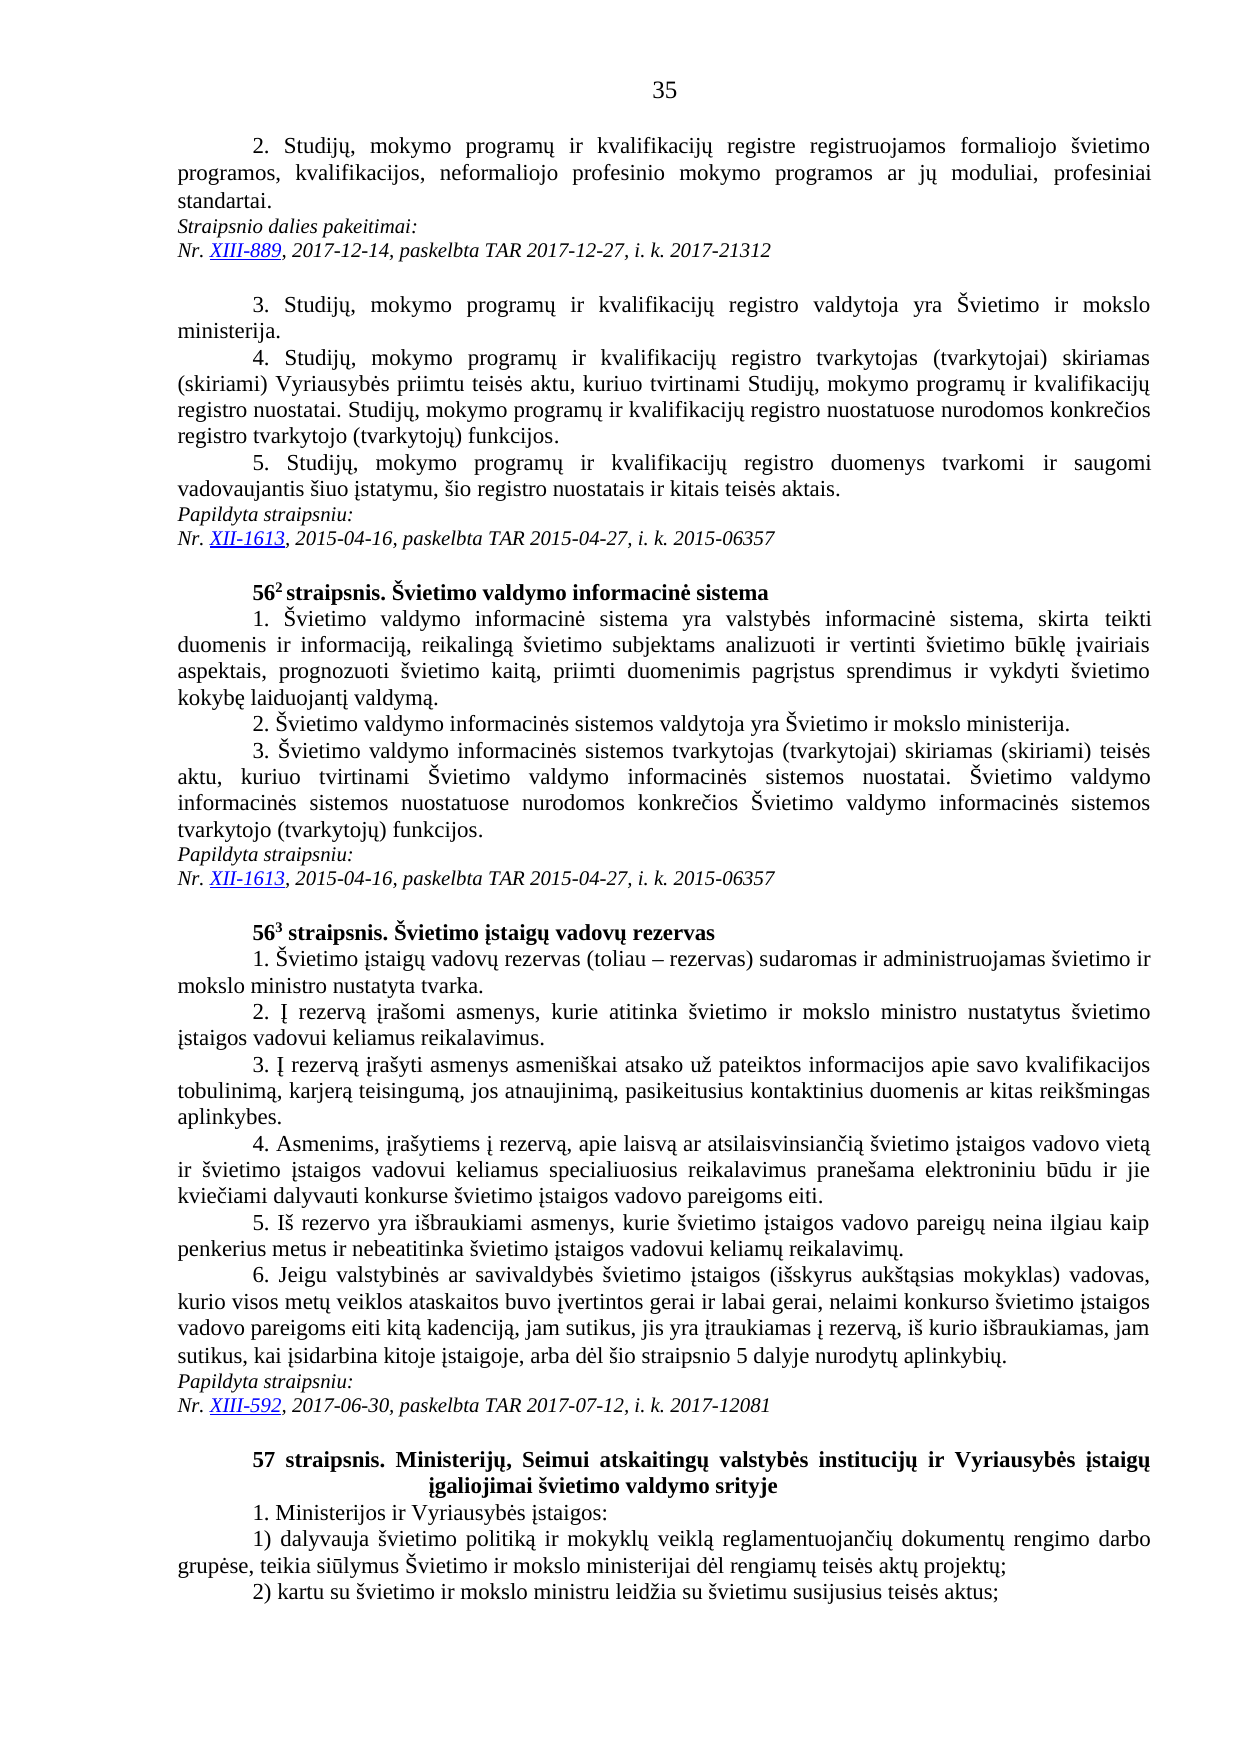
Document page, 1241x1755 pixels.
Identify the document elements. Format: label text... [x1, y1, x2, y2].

text 5. Iš rezervo yra išbraukiami asmenys, kurie švietimo įstaigos vadovo pareigų neina ilgiau kaip penkerius metus ir nebeatitinka švietimo įstaigos vadovui keliamų reikalavimų. [177, 1209, 1152, 1262]
text 562 straipsnis. Švietimo valdymo informacinė sistema [177, 578, 1152, 605]
text 3. Į rezervą įrašyti asmenys asmeniškai atsako už pateiktos informacijos apie savo kvalifikacijos tobulinimą, karjerą teisingumą, jos atnaujinimą, pasikeitusius kontaktinius duomenis ar kitas reikšmingas aplinkybes. [177, 1051, 1152, 1130]
text 1. Švietimo įstaigų vadovų rezervas (toliau – rezervas) sudaromas ir administruojamas švietimo ir mokslo ministro nustatyta tvarka. [177, 945, 1152, 998]
text Nr. XII-1613, 2015-04-16, paskelbta TAR 2015-04-27, i. k. 2015-06357 [177, 866, 1152, 890]
text Nr. XII-1613, 2015-04-16, paskelbta TAR 2015-04-27, i. k. 2015-06357 [177, 526, 1152, 550]
text Nr. XIII-592, 2017-06-30, paskelbta TAR 2017-07-12, i. k. 2017-12081 [177, 1393, 1152, 1417]
text 3. Švietimo valdymo informacinės sistemos tvarkytojas (tvarkytojai) skiriamas (skiriami) teisės aktu, kuriuo tvirtinami Švietimo valdymo informacinės sistemos nuostatai. Švietimo valdymo informacinės sistemos nuostatuose nurodomos konkrečios Švietimo valdymo informacinės sistemos tvarkytojo (tvarkytojų) funkcijos. [177, 737, 1152, 842]
text 2. Į rezervą įrašomi asmenys, kurie atitinka švietimo ir mokslo ministro nustatytus švietimo įstaigos vadovui keliamus reikalavimus. [177, 998, 1152, 1051]
text 1) dalyvauja švietimo politiką ir mokyklų veiklą reglamentuojančių dokumentų rengimo darbo grupėse, teikia siūlymus Švietimo ir mokslo ministerijai dėl rengiamų teisės aktų projektų; [177, 1525, 1152, 1578]
text 3. Studijų, mokymo programų ir kvalifikacijų registro valdytoja yra Švietimo ir mokslo ministerija. [177, 291, 1152, 343]
text 5. Studijų, mokymo programų ir kvalifikacijų registro duomenys tvarkomi ir saugomi vadovaujantis šiuo įstatymu, šio registro nuostatais ir kitais teisės aktais. [177, 449, 1152, 502]
text 2. Studijų, mokymo programų ir kvalifikacijų registre registruojamos formaliojo švietimo programos, kvalifikacijos, neformaliojo profesinio mokymo programos ar jų moduliai, profesiniai standartai. [177, 132, 1152, 214]
text 4. Asmenims, įrašytiems į rezervą, apie laisvą ar atsilaisvinsiančią švietimo įstaigos vadovo vietą ir švietimo įstaigos vadovui keliamus specialiuosius reikalavimus pranešama elektroniniu būdu ir jie kviečiami dalyvauti konkurse švietimo įstaigos vadovo pareigoms eiti. [177, 1130, 1152, 1209]
text 563 straipsnis. Švietimo įstaigų vadovų rezervas [177, 919, 1152, 945]
text 2. Švietimo valdymo informacinės sistemos valdytoja yra Švietimo ir mokslo ministerija. [177, 710, 1152, 737]
text Nr. XIII-889, 2017-12-14, paskelbta TAR 2017-12-27, i. k. 2017-21312 [177, 238, 1152, 262]
text Straipsnio dalies pakeitimai: [177, 214, 1152, 238]
text 57 straipsnis. Ministerijų, Seimui atskaitingų valstybės institucijų ir Vyriausybės įstaigų įgaliojimai švietimo valdymo srityje [252, 1446, 1152, 1499]
text Papildyta straipsniu: [177, 1369, 1152, 1393]
text 1. Švietimo valdymo informacinė sistema yra valstybės informacinė sistema, skirta teikti duomenis ir informaciją, reikalingą švietimo subjektams analizuoti ir vertinti švietimo būklę įvairiais aspektais, prognozuoti švietimo kaitą, priimti duomenimis pagrįstus sprendimus ir vykdyti švietimo kokybę laiduojantį valdymą. [177, 605, 1152, 710]
text Papildyta straipsniu: [177, 842, 1152, 866]
text 1. Ministerijos ir Vyriausybės įstaigos: [177, 1499, 1152, 1525]
text Papildyta straipsniu: [177, 502, 1152, 526]
text 4. Studijų, mokymo programų ir kvalifikacijų registro tvarkytojas (tvarkytojai) skiriamas (skiriami) Vyriausybės priimtu teisės aktu, kuriuo tvirtinami Studijų, mokymo programų ir kvalifikacijų registro nuostatai. Studijų, mokymo programų ir kvalifikacijų registro nuostatuose nurodomos konkrečios registro tvarkytojo (tvarkytojų) funkcijos. [177, 343, 1152, 449]
text 6. Jeigu valstybinės ar savivaldybės švietimo įstaigos (išskyrus aukštąsias mokyklas) vadovas, kurio visos metų veiklos ataskaitos buvo įvertintos gerai ir labai gerai, nelaimi konkurso švietimo įstaigos vadovo pareigoms eiti kitą kadenciją, jam sutikus, jis yra įtraukiamas į rezervą, iš kurio išbraukiamas, jam sutikus, kai įsidarbina kitoje įstaigoje, arba dėl šio straipsnio 5 dalyje nurodytų aplinkybių. [177, 1262, 1152, 1369]
text 2) kartu su švietimo ir mokslo ministru leidžia su švietimu susijusius teisės aktus; [177, 1578, 1152, 1604]
